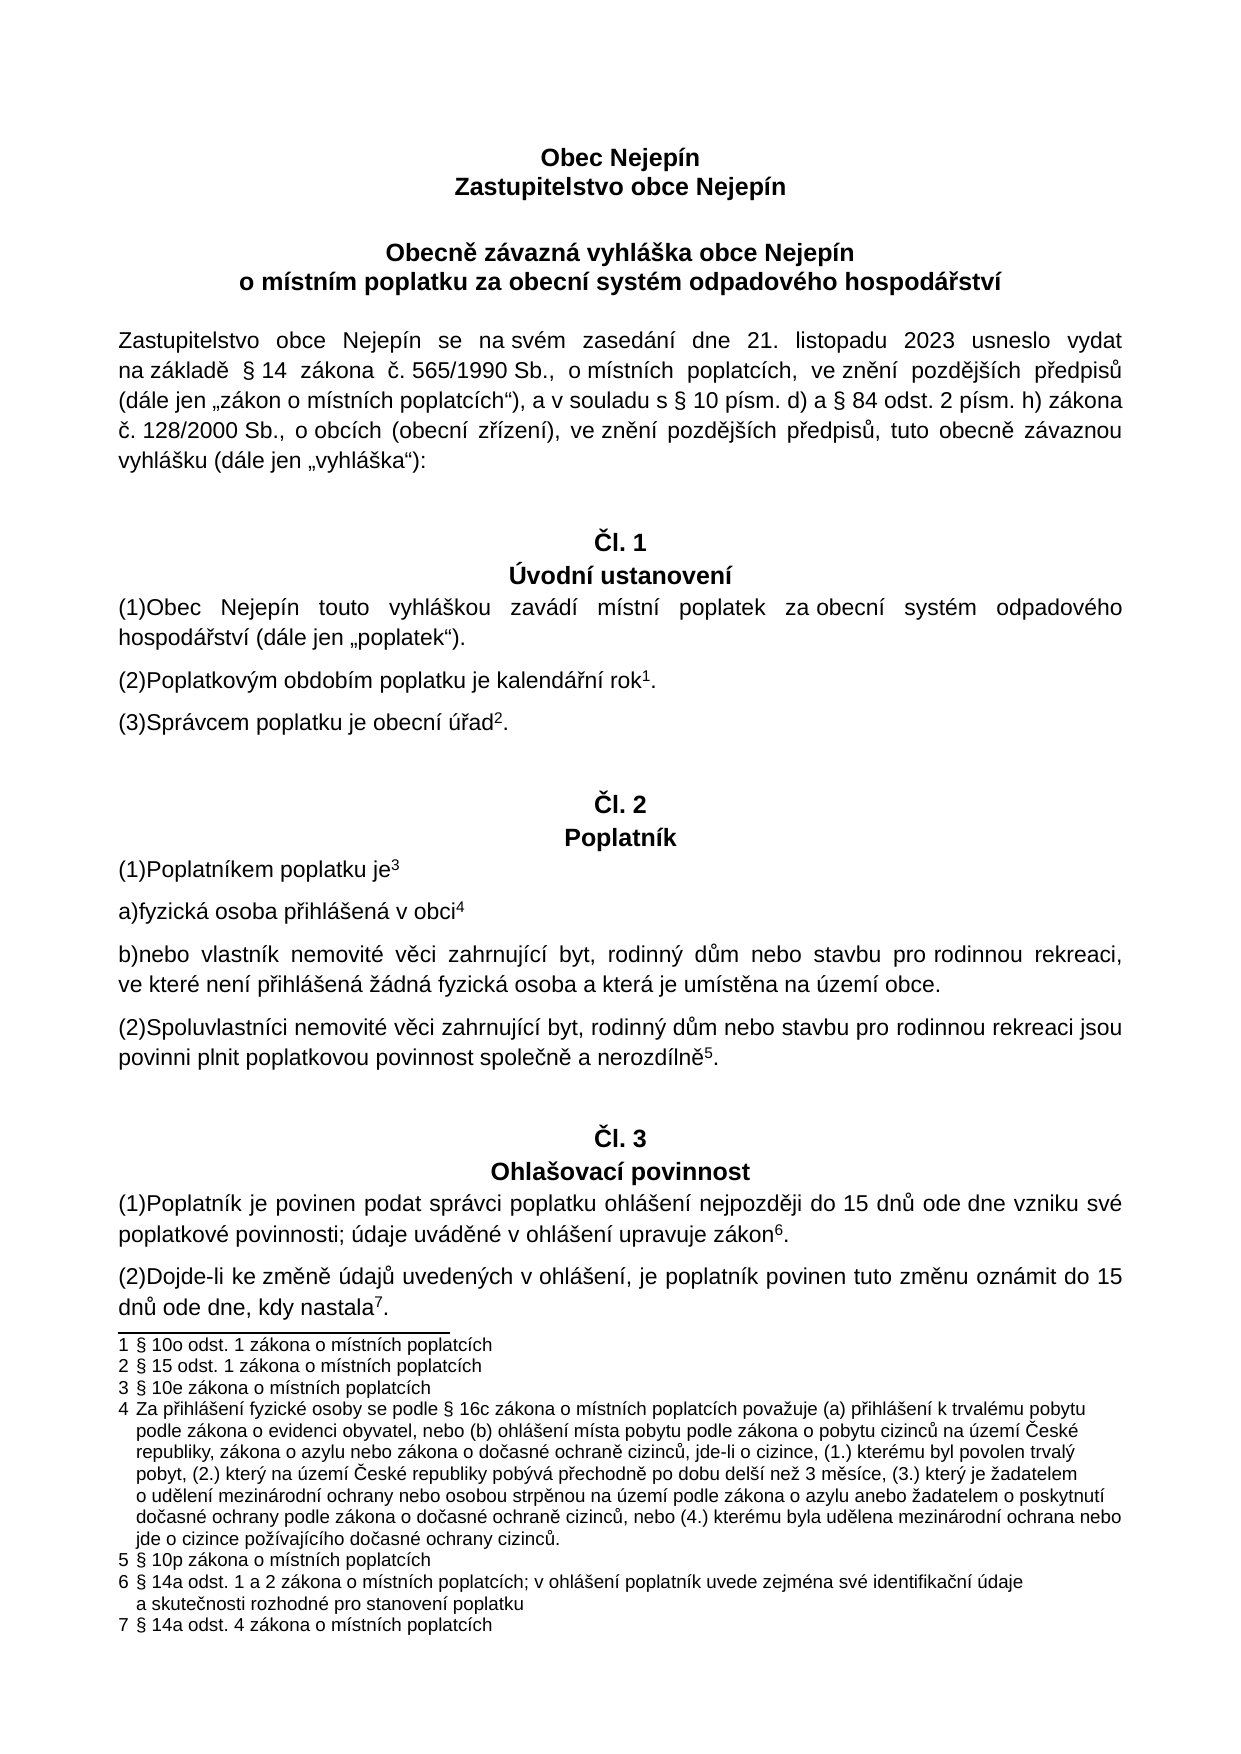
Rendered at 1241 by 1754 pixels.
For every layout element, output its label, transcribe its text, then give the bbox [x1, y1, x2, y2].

list fyzická osoba přihlášená v obci [118, 898, 1122, 925]
list Správcem poplatku je obecní úřad. [118, 709, 1122, 736]
list Obec Nejepín touto vyhláškou zavádí místní poplatek za obecní systém odpadového hospodářství (dále jen „poplatek“). [118, 594, 1122, 650]
list Poplatkovým obdobím poplatku je kalendářní rok. [118, 667, 1122, 693]
list Poplatník je povinen podat správci poplatku ohlášení nejpozději do 15 dnů ode dne vzniku své poplatkové povinnosti; údaje uváděné v ohlášení upravuje zákon. [118, 1190, 1122, 1247]
list Za přihlášení fyzické osoby se podle § 16c zákona o místních poplatcích považuje (a) přihlášení k trvalému pobytu podle zákona o evidenci obyvatel, nebo (b) ohlášení místa pobytu podle zákona o pobytu cizinců na území České republiky, zákona o azylu nebo zákona o dočasné ochraně cizinců, jde-li o cizince, (1.) kterému byl povolen trvalý pobyt, (2.) který na území České republiky pobývá přechodně po dobu delší než 3 měsíce, (3.) který je žadatelem o udělení mezinárodní ochrany nebo osobou strpěnou na území podle zákona o azylu anebo žadatelem o poskytnutí dočasné ochrany podle zákona o dočasné ochraně cizinců, nebo (4.) kterému byla udělena mezinárodní ochrana nebo jde o cizince požívajícího dočasné ochrany cizinců. [118, 1398, 1122, 1549]
list § 14a odst. 4 zákona o místních poplatcích [118, 1614, 1122, 1635]
list nebo vlastník nemovité věci zahrnující byt, rodinný dům nebo stavbu pro rodinnou rekreaci, ve které není přihlášená žádná fyzická osoba a která je umístěna na území obce. [118, 941, 1122, 998]
list § 14a odst. 1 a 2 zákona o místních poplatcích; v ohlášení poplatník uvede zejména své identifikační údaje a skutečnosti rozhodné pro stanovení poplatku [118, 1571, 1122, 1614]
list Spoluvlastníci nemovité věci zahrnující byt, rodinný dům nebo stavbu pro rodinnou rekreaci jsou povinni plnit poplatkovou povinnost společně a nerozdílně. [118, 1014, 1122, 1071]
text Obec Nejepín Zastupitelstvo obce Nejepín [118, 143, 1122, 201]
subtitle Čl. 1 Úvodní ustanovení [118, 528, 1122, 589]
subtitle Čl. 3 Ohlašovací povinnost [118, 1124, 1122, 1186]
text Zastupitelstvo obce Nejepín se na svém zasedání dne 21. listopadu 2023 usneslo vydat na základě § 14 zákona č. 565/1990 Sb., o místních poplatcích, ve znění pozdějších předpisů (dále jen „zákon o místních poplatcích“), a v souladu s § 10 písm. d) a § 84 odst. 2 písm. h) zákona č. 128/2000 Sb., o obcích (obecní zřízení), ve znění pozdějších předpisů, tuto obecně závaznou vyhlášku (dále jen „vyhláška“): [118, 327, 1122, 474]
list § 10e zákona o místních poplatcích [118, 1377, 1122, 1398]
list § 10o odst. 1 zákona o místních poplatcích [118, 1333, 1122, 1355]
subtitle Obecně závazná vyhláška obce Nejepín o místním poplatku za obecní systém odpadového hospodářství [118, 238, 1122, 295]
list § 10p zákona o místních poplatcích [118, 1549, 1122, 1571]
list Poplatníkem poplatku je [118, 856, 1122, 882]
list Dojde-li ke změně údajů uvedených v ohlášení, je poplatník povinen tuto změnu oznámit do 15 dnů ode dne, kdy nastala. [118, 1263, 1122, 1320]
subtitle Čl. 2 Poplatník [118, 789, 1122, 851]
list § 15 odst. 1 zákona o místních poplatcích [118, 1355, 1122, 1377]
